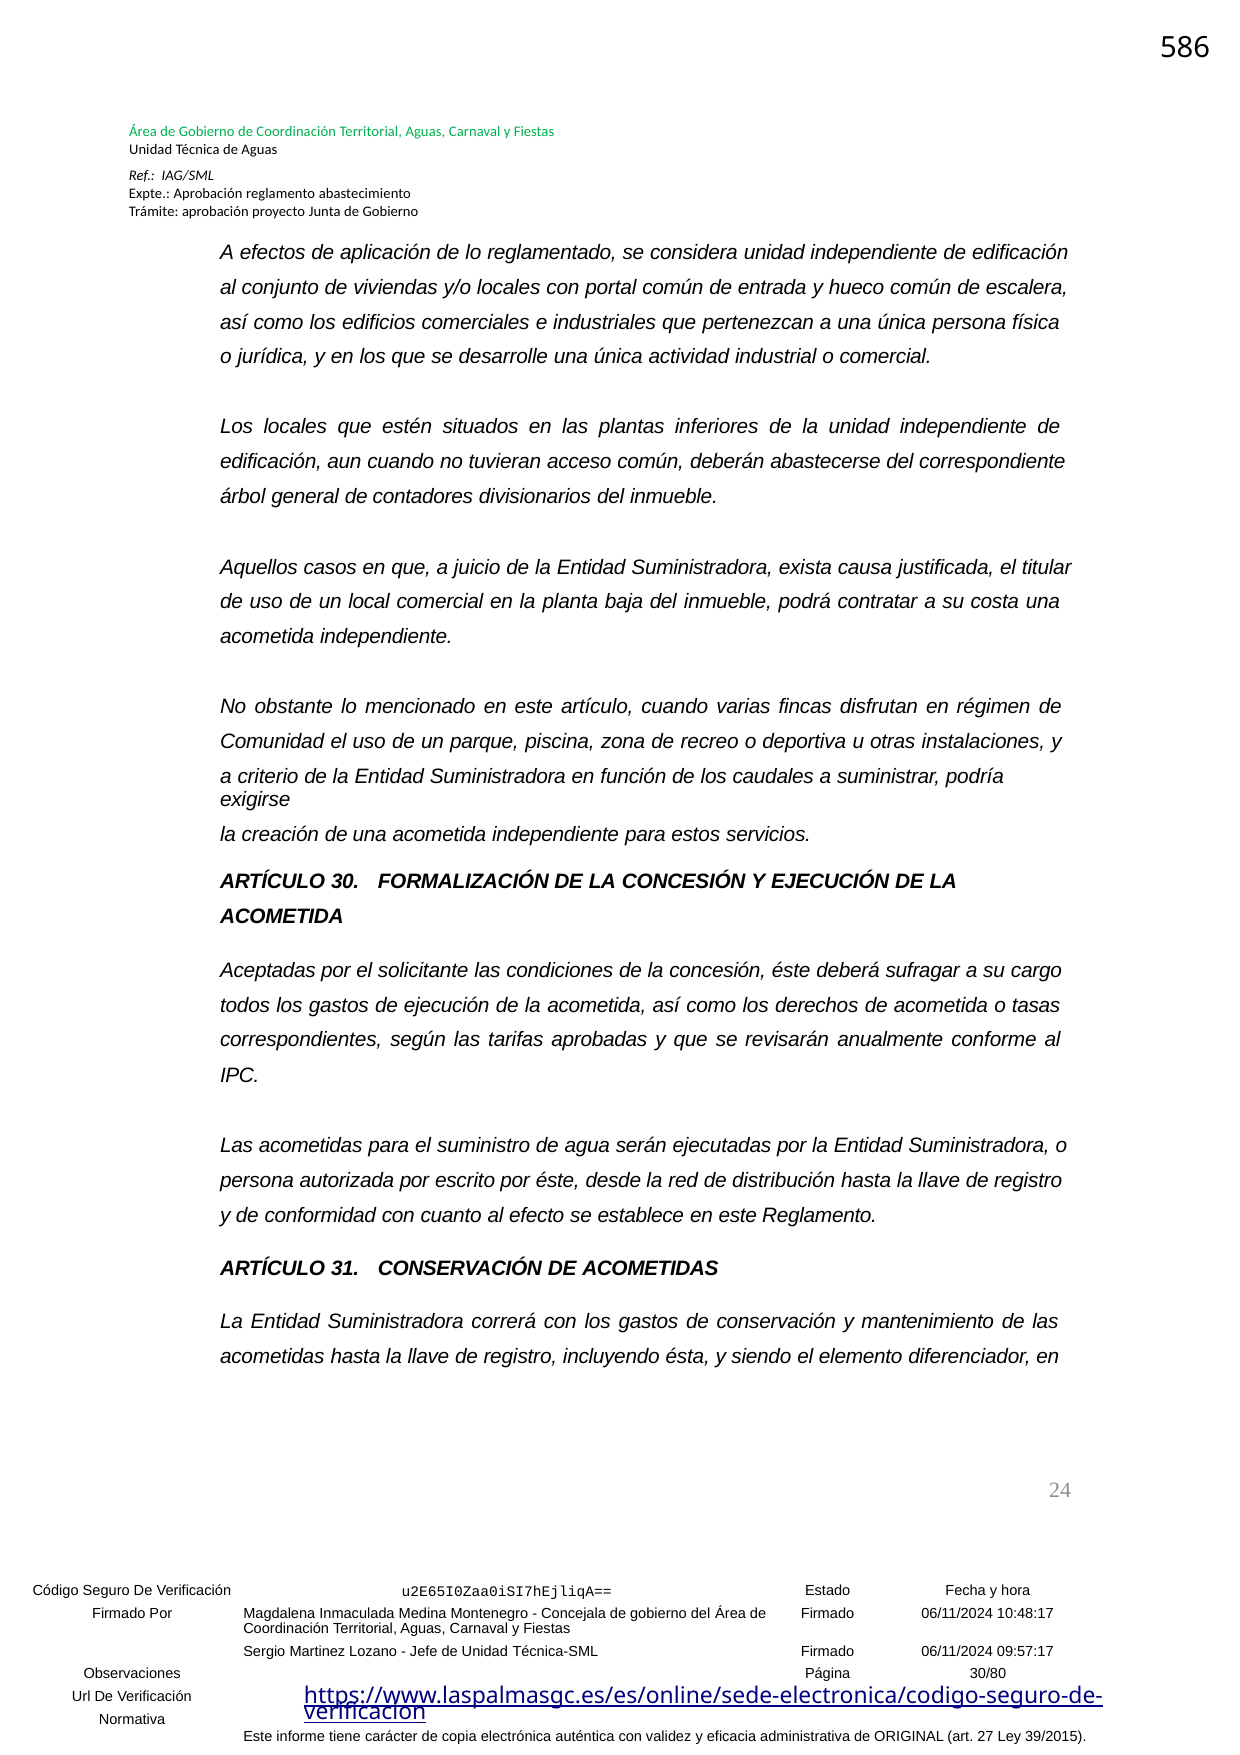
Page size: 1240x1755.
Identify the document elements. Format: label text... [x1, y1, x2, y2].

text acometida independiente. [220, 626, 1081, 648]
text ACOMETIDA [220, 906, 976, 928]
text Comunidad el uso de un parque, piscina, zona de recreo o deportiva u otras instalaciones, y [220, 731, 1081, 753]
text Sergio Martinez Lozano - Jefe de Unidad Técnica-SML [243, 1643, 623, 1659]
text Las acometidas para el suministro de agua serán ejecutadas por la Entidad Suministradora, o [220, 1134, 1081, 1157]
text Url De Verificación [72, 1689, 214, 1705]
text A efectos de aplicación de lo reglamentado, se considera unidad independiente de edificación [220, 241, 1081, 264]
text Firmado [801, 1606, 876, 1622]
text la creación de una acometida independiente para estos servicios. [220, 823, 1081, 846]
text 2 [1049, 1478, 1060, 1502]
text https://www.laspalmasgc.es/es/online/sede-electronica/codigo-seguro-de-verificacion [304, 1690, 1113, 1723]
text de uso de un local comercial en la planta baja del inmueble, podrá contratar a su costa una [220, 591, 1081, 613]
text Firmado [801, 1643, 876, 1659]
text Unidad Técnica de Aguas [129, 140, 581, 158]
text Los locales que estén situados en las plantas inferiores de la unidad independiente de [220, 416, 1081, 438]
text Trámite: aprobación proyecto Junta de Gobierno [129, 202, 446, 219]
text Magdalena Inmaculada Medina Montenegro - Concejala de gobierno del Área de [243, 1606, 791, 1622]
text ARTÍCULO 31. CONSERVACIÓN DE ACOMETIDAS [220, 1257, 743, 1280]
text Fecha y hora [945, 1583, 1052, 1599]
text todos los gastos de ejecución de la acometida, así como los derechos de acometida o tasas [220, 994, 1081, 1017]
text 586 [1160, 31, 1233, 64]
text No obstante lo mencionado en este artículo, cuando varias fincas disfrutan en régimen de [220, 696, 1081, 718]
text al conjunto de viviendas y/o locales con portal común de entrada y hueco común de escalera, [220, 276, 1081, 299]
text Este informe tiene carácter de copia electrónica auténtica con validez y eficacia administrativa de ORIGINAL (art. 27 Ley 39/2015). [243, 1728, 1113, 1744]
text ARTÍCULO 30. FORMALIZACIÓN DE LA CONCESIÓN Y EJECUCIÓN DE LA [220, 871, 976, 893]
text Área de Gobierno de Coordinación Territorial, Aguas, Carnaval y Fiestas [129, 122, 581, 140]
text acometidas hasta la llave de registro, incluyendo ésta, y siendo el elemento diferenciador, en [220, 1346, 1081, 1368]
text u2E65I0Zaa0iSI7hEjliqA== [401, 1584, 636, 1600]
text así como los edificios comerciales e industriales que pertenezcan a una única persona física [220, 311, 1081, 334]
text edificación, aun cuando no tuvieran acceso común, deberán abastecerse del correspondiente [220, 451, 1081, 473]
text a criterio de la Entidad Suministradora en función de los caudales a suministrar, podría exigirse [220, 766, 1081, 811]
text Ref.: IAG/SML [129, 165, 446, 183]
text Aceptadas por el solicitante las condiciones de la concesión, éste deberá sufragar a su cargo [220, 959, 1081, 982]
text 4 [1060, 1478, 1096, 1502]
text 06/11/2024 09:57:17 [921, 1643, 1077, 1659]
text correspondientes, según las tarifas aprobadas y que se revisarán anualmente conforme al [220, 1029, 1081, 1051]
text 06/11/2024 10:48:17 [921, 1606, 1077, 1622]
text persona autorizada por escrito por éste, desde la red de distribución hasta la llave de registro [220, 1169, 1081, 1192]
text Aquellos casos en que, a juicio de la Entidad Suministradora, exista causa justificada, el titular [220, 556, 1081, 579]
text Página [805, 1666, 876, 1682]
text o jurídica, y en los que se desarrolle una única actividad industrial o comercial. [220, 346, 1081, 368]
text y de conformidad con cuanto al efecto se establece en este Reglamento. [220, 1204, 1081, 1227]
text Código Seguro De Verificación [32, 1583, 257, 1599]
text Observaciones [83, 1666, 214, 1682]
text IPC. [220, 1064, 1081, 1087]
text Expte.: Aprobación reglamento abastecimiento [129, 183, 446, 202]
text Estado [805, 1583, 872, 1599]
text 30/80 [969, 1666, 1077, 1682]
text árbol general de contadores divisionarios del inmueble. [220, 486, 1081, 508]
text Coordinación Territorial, Aguas, Carnaval y Fiestas [243, 1622, 791, 1636]
text Normativa [99, 1712, 214, 1728]
text La Entidad Suministradora correrá con los gastos de conservación y mantenimiento de las [220, 1311, 1081, 1333]
text Firmado Por [92, 1606, 243, 1622]
